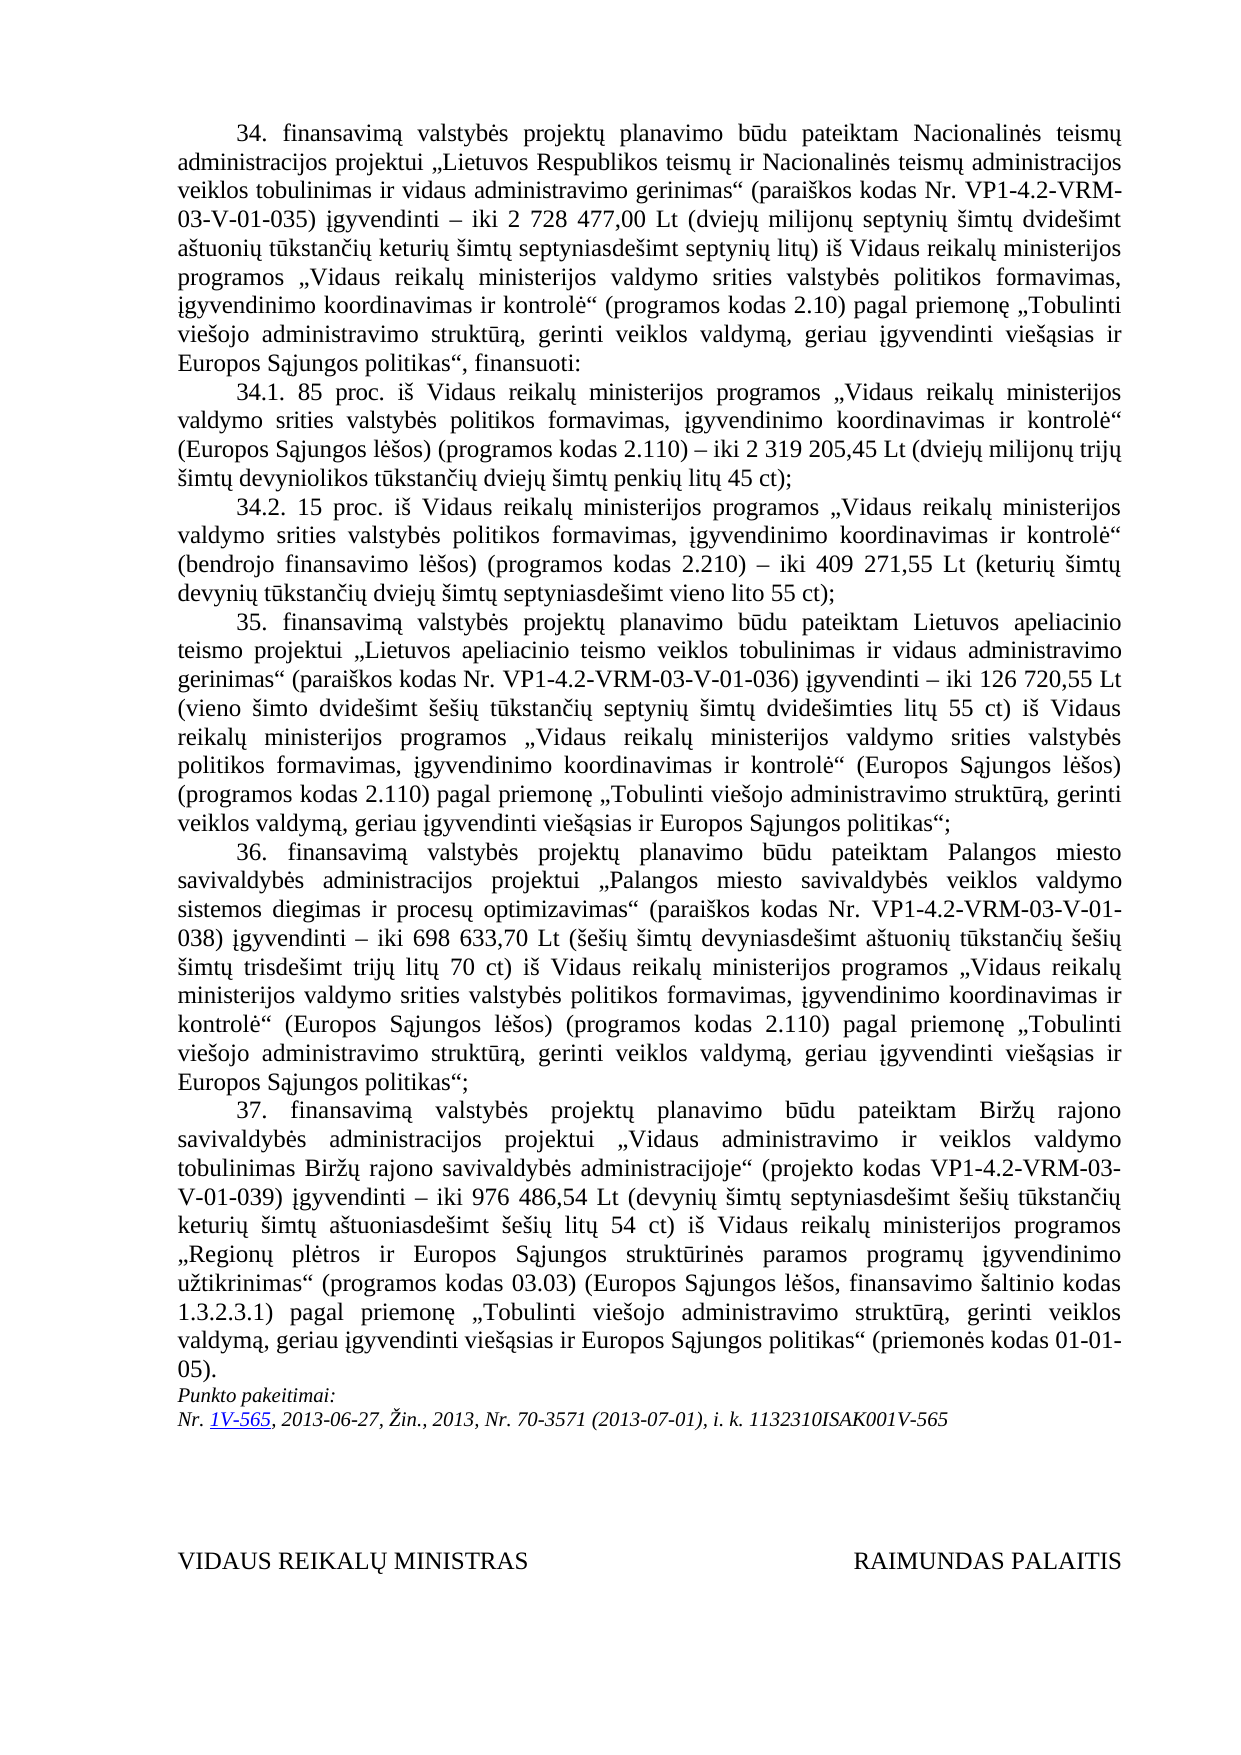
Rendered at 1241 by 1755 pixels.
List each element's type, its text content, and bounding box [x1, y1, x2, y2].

text 34.1. 85 proc. iš Vidaus reikalų ministerijos programos „Vidaus reikalų ministerijos valdymo srities valstybės politikos formavimas, įgyvendinimo koordinavimas ir kontrolė“ (Europos Sąjungos lėšos) (programos kodas 2.110) – iki 2 319 205,45 Lt (dviejų milijonų trijų šimtų devyniolikos tūkstančių dviejų šimtų penkių litų 45 ct); [177, 377, 1122, 492]
text Vidaus reikalų ministras Raimundas Palaitis [177, 1546, 1122, 1575]
text 34. finansavimą valstybės projektų planavimo būdu pateiktam Nacionalinės teismų administracijos projektui „Lietuvos Respublikos teismų ir Nacionalinės teismų administracijos veiklos tobulinimas ir vidaus administravimo gerinimas“ (paraiškos kodas Nr. VP1-4.2-VRM-03-V-01-035) įgyvendinti – iki 2 728 477,00 Lt (dviejų milijonų septynių šimtų dvidešimt aštuonių tūkstančių keturių šimtų septyniasdešimt septynių litų) iš Vidaus reikalų ministerijos programos „Vidaus reikalų ministerijos valdymo srities valstybės politikos formavimas, įgyvendinimo koordinavimas ir kontrolė“ (programos kodas 2.10) pagal priemonę „Tobulinti viešojo administravimo struktūrą, gerinti veiklos valdymą, geriau įgyvendinti viešąsias ir Europos Sąjungos politikas“, finansuoti: [177, 118, 1122, 377]
text Nr. 1V-565, 2013-06-27, Žin., 2013, Nr. 70-3571 (2013-07-01), i. k. 1132310ISAK001V-565 [177, 1407, 1122, 1431]
text 37. finansavimą valstybės projektų planavimo būdu pateiktam Biržų rajono savivaldybės administracijos projektui „Vidaus administravimo ir veiklos valdymo tobulinimas Biržų rajono savivaldybės administracijoje“ (projekto kodas VP1-4.2-VRM-03-V-01-039) įgyvendinti – iki 976 486,54 Lt (devynių šimtų septyniasdešimt šešių tūkstančių keturių šimtų aštuoniasdešimt šešių litų 54 ct) iš Vidaus reikalų ministerijos programos „Regionų plėtros ir Europos Sąjungos struktūrinės paramos programų įgyvendinimo užtikrinimas“ (programos kodas 03.03) (Europos Sąjungos lėšos, finansavimo šaltinio kodas 1.3.2.3.1) pagal priemonę „Tobulinti viešojo administravimo struktūrą, gerinti veiklos valdymą, geriau įgyvendinti viešąsias ir Europos Sąjungos politikas“ (priemonės kodas 01-01-05). [177, 1096, 1122, 1383]
text 36. finansavimą valstybės projektų planavimo būdu pateiktam Palangos miesto savivaldybės administracijos projektui „Palangos miesto savivaldybės veiklos valdymo sistemos diegimas ir procesų optimizavimas“ (paraiškos kodas Nr. VP1-4.2-VRM-03-V-01-038) įgyvendinti – iki 698 633,70 Lt (šešių šimtų devyniasdešimt aštuonių tūkstančių šešių šimtų trisdešimt trijų litų 70 ct) iš Vidaus reikalų ministerijos programos „Vidaus reikalų ministerijos valdymo srities valstybės politikos formavimas, įgyvendinimo koordinavimas ir kontrolė“ (Europos Sąjungos lėšos) (programos kodas 2.110) pagal priemonę „Tobulinti viešojo administravimo struktūrą, gerinti veiklos valdymą, geriau įgyvendinti viešąsias ir Europos Sąjungos politikas“; [177, 837, 1122, 1096]
text 35. finansavimą valstybės projektų planavimo būdu pateiktam Lietuvos apeliacinio teismo projektui „Lietuvos apeliacinio teismo veiklos tobulinimas ir vidaus administravimo gerinimas“ (paraiškos kodas Nr. VP1-4.2-VRM-03-V-01-036) įgyvendinti – iki 126 720,55 Lt (vieno šimto dvidešimt šešių tūkstančių septynių šimtų dvidešimties litų 55 ct) iš Vidaus reikalų ministerijos programos „Vidaus reikalų ministerijos valdymo srities valstybės politikos formavimas, įgyvendinimo koordinavimas ir kontrolė“ (Europos Sąjungos lėšos) (programos kodas 2.110) pagal priemonę „Tobulinti viešojo administravimo struktūrą, gerinti veiklos valdymą, geriau įgyvendinti viešąsias ir Europos Sąjungos politikas“; [177, 607, 1122, 837]
text 34.2. 15 proc. iš Vidaus reikalų ministerijos programos „Vidaus reikalų ministerijos valdymo srities valstybės politikos formavimas, įgyvendinimo koordinavimas ir kontrolė“ (bendrojo finansavimo lėšos) (programos kodas 2.210) – iki 409 271,55 Lt (keturių šimtų devynių tūkstančių dviejų šimtų septyniasdešimt vieno lito 55 ct); [177, 492, 1122, 607]
text Punkto pakeitimai: [177, 1383, 1122, 1407]
